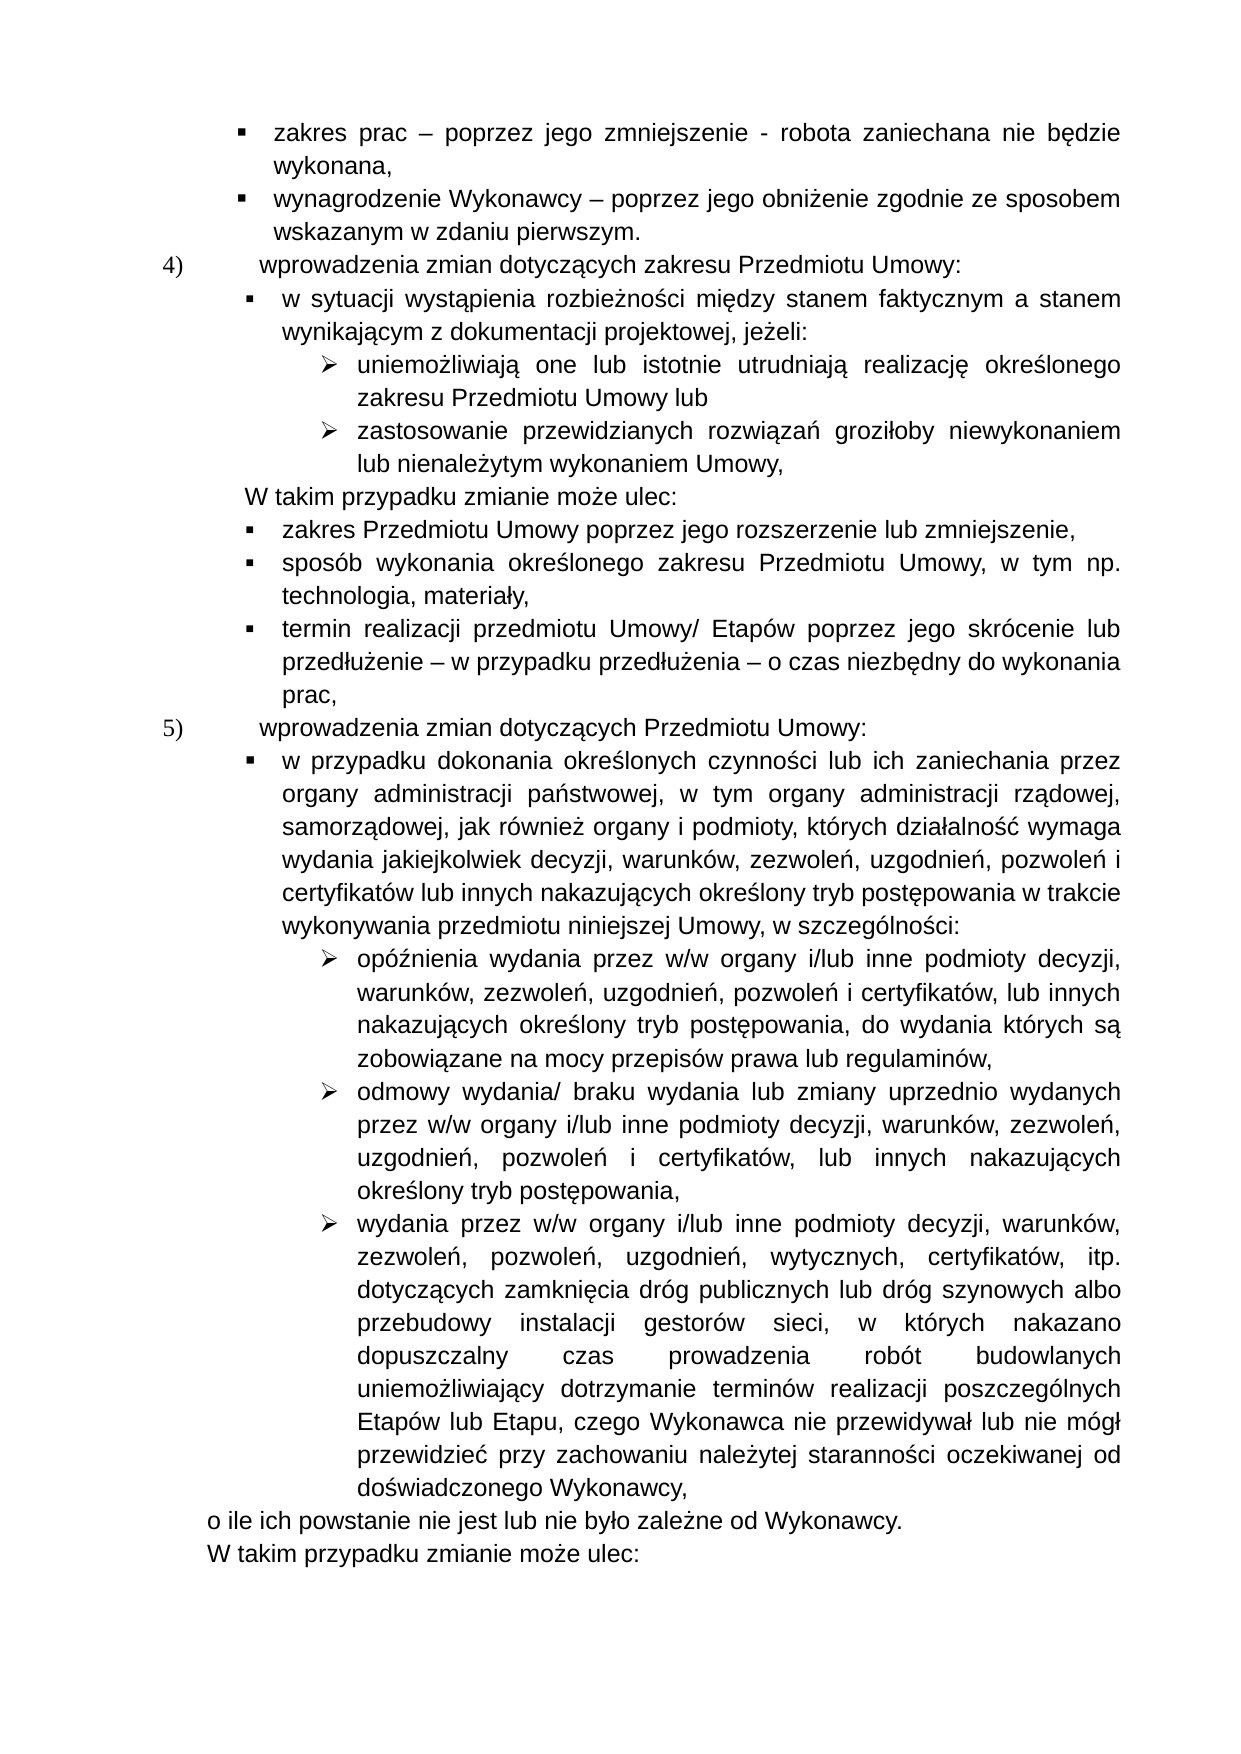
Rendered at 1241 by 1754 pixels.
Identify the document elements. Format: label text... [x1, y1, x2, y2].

list uniemożliwiają one lub istotnie utrudniają realizację określonego zakresu Przedmiotu Umowy lub [319, 349, 1122, 411]
list wprowadzenia zmian dotyczących zakresu Przedmiotu Umowy: [162, 250, 1122, 279]
list opóźnienia wydania przez w/w organy i/lub inne podmioty decyzji, warunków, zezwoleń, uzgodnień, pozwoleń i certyfikatów, lub innych nakazujących określony tryb postępowania, do wydania których są zobowiązane na mocy przepisów prawa lub regulaminów, [319, 944, 1122, 1072]
list zakres prac – poprzez jego zmniejszenie - robota zaniechana nie będzie wykonana, [236, 118, 1122, 180]
list wydania przez w/w organy i/lub inne podmioty decyzji, warunków, zezwoleń, pozwoleń, uzgodnień, wytycznych, certyfikatów, itp. dotyczących zamknięcia dróg publicznych lub dróg szynowych albo przebudowy instalacji gestorów sieci, w których nakazano dopuszczalny czas prowadzenia robót budowlanych uniemożliwiający dotrzymanie terminów realizacji poszczególnych Etapów lub Etapu, czego Wykonawca nie przewidywał lub nie mógł przewidzieć przy zachowaniu należytej staranności oczekiwanej od doświadczonego Wykonawcy, [319, 1209, 1122, 1502]
text W takim przypadku zmianie może ulec: [171, 482, 1122, 511]
list w przypadku dokonania określonych czynności lub ich zaniechania przez organy administracji państwowej, w tym organy administracji rządowej, samorządowej, jak również organy i podmioty, których działalność wymaga wydania jakiejkolwiek decyzji, warunków, zezwoleń, uzgodnień, pozwoleń i certyfikatów lub innych nakazujących określony tryb postępowania w trakcie wykonywania przedmiotu niniejszej Umowy, w szczególności: [244, 746, 1122, 940]
list odmowy wydania/ braku wydania lub zmiany uprzednio wydanych przez w/w organy i/lub inne podmioty decyzji, warunków, zezwoleń, uzgodnień, pozwoleń i certyfikatów, lub innych nakazujących określony tryb postępowania, [319, 1077, 1122, 1204]
list wprowadzenia zmian dotyczących Przedmiotu Umowy: [162, 713, 1122, 742]
list w sytuacji wystąpienia rozbieżności między stanem faktycznym a stanem wynikającym z dokumentacji projektowej, jeżeli: [244, 283, 1122, 345]
text W takim przypadku zmianie może ulec: [133, 1539, 1122, 1568]
list termin realizacji przedmiotu Umowy/ Etapów poprzez jego skrócenie lub przedłużenie – w przypadku przedłużenia – o czas niezbędny do wykonania prac, [244, 614, 1122, 709]
list sposób wykonania określonego zakresu Przedmiotu Umowy, w tym np. technologia, materiały, [244, 548, 1122, 610]
list zastosowanie przewidzianych rozwiązań groziłoby niewykonaniem lub nienależytym wykonaniem Umowy, [319, 416, 1122, 478]
list zakres Przedmiotu Umowy poprzez jego rozszerzenie lub zmniejszenie, [244, 515, 1122, 544]
list wynagrodzenie Wykonawcy – poprzez jego obniżenie zgodnie ze sposobem wskazanym w zdaniu pierwszym. [236, 184, 1122, 246]
text o ile ich powstanie nie jest lub nie było zależne od Wykonawcy. [207, 1506, 1122, 1535]
